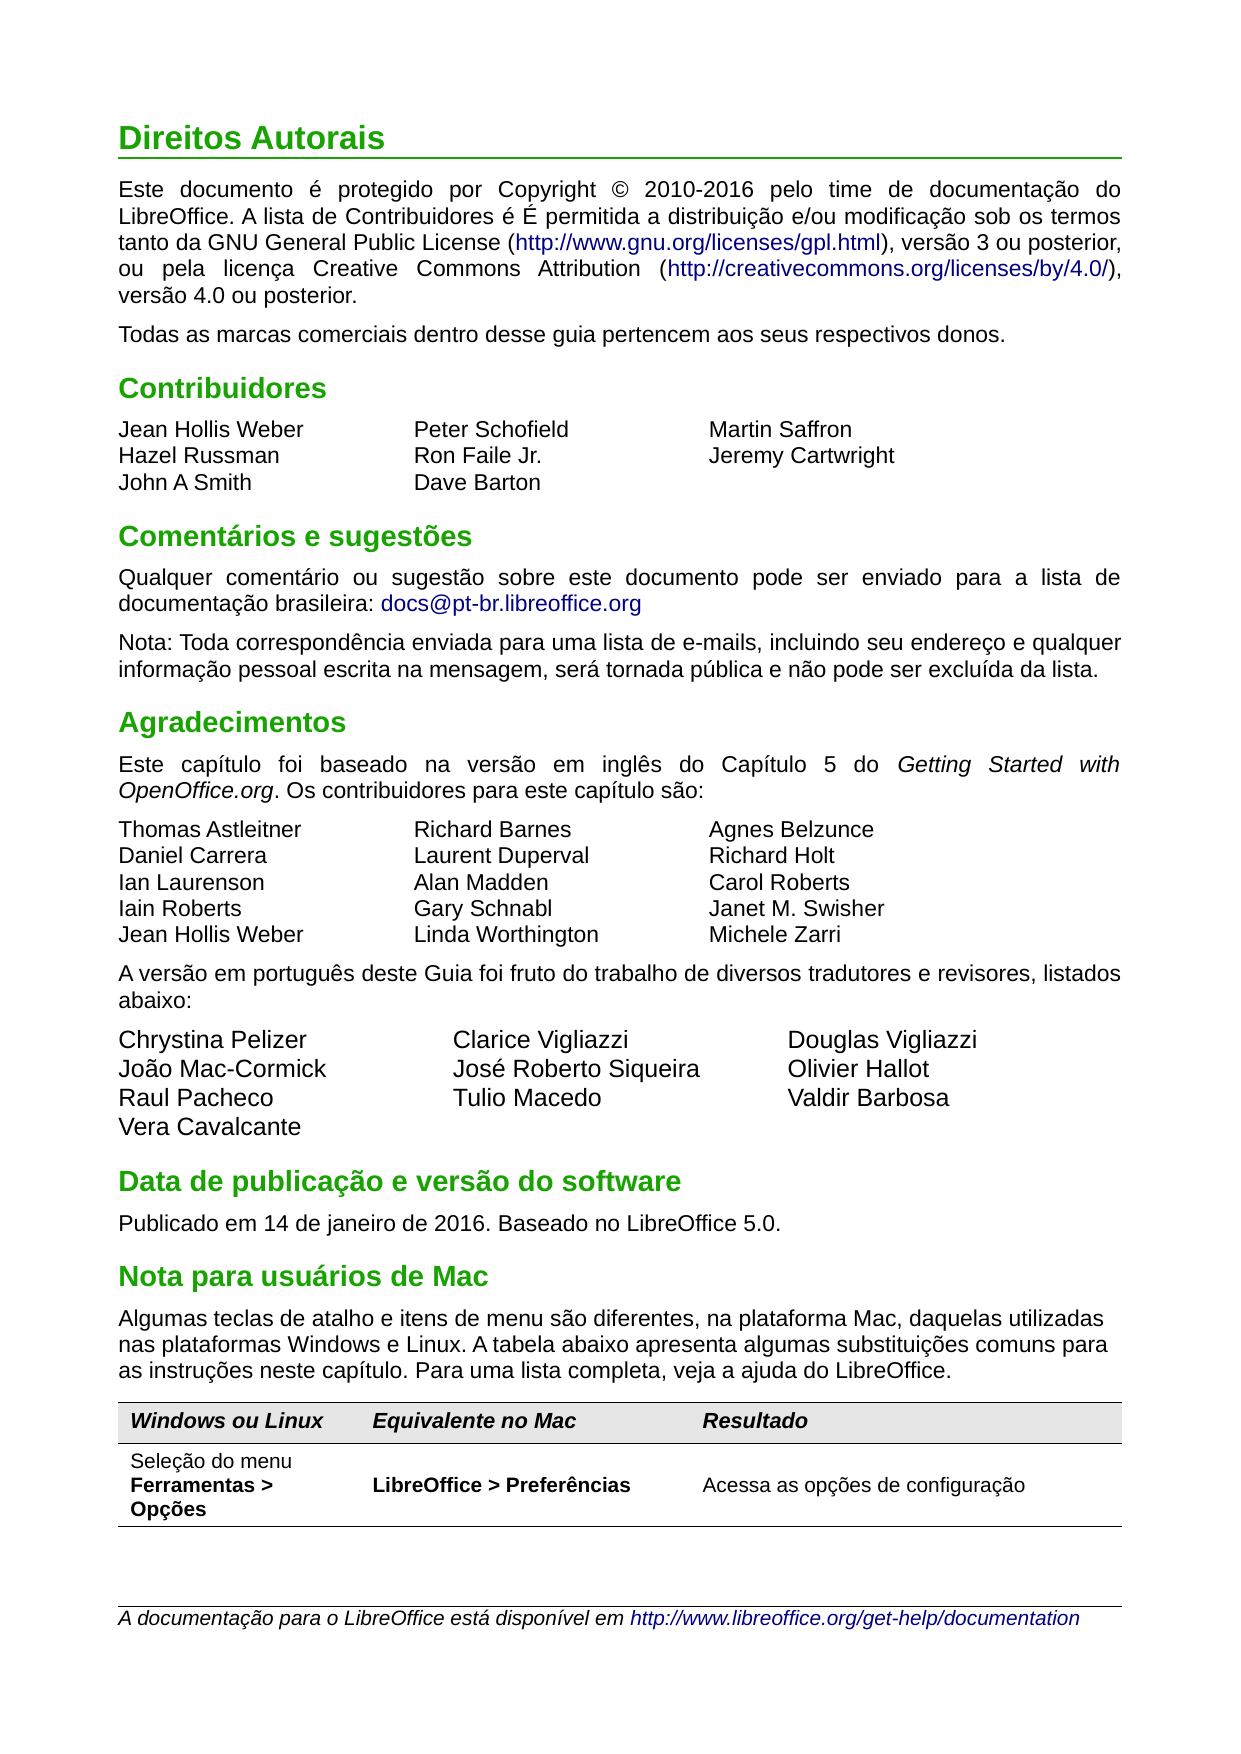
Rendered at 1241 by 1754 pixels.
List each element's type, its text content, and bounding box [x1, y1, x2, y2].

table_header Douglas Vigliazzi [788, 1026, 1122, 1054]
subtitle Direitos Autorais [118, 118, 1122, 157]
subtitle Data de publicação e versão do software [118, 1164, 1122, 1198]
subtitle Nota para usuários de Mac [118, 1259, 1122, 1293]
table_cell Olivier Hallot [788, 1054, 1122, 1083]
table_cell Acessa as opções de configuração [690, 1444, 1122, 1526]
text Publicado em 14 de janeiro de 2016. Baseado no LibreOffice 5.0. [118, 1209, 1122, 1236]
table_cell [788, 1112, 1122, 1141]
table_cell Seleção do menu Ferramentas > Opções [118, 1444, 360, 1526]
text Este documento é protegido por Copyright © 2010-2016 pelo time de documentação do LibreOffice. A lista de Contribuidores é É permitida a distribuição e/ou modificação sob os termos tanto da GNU General Public License (http://www.gnu.org/licenses/gpl.html), versão 3 ou posterior, ou pela licença Creative Commons Attribution (http://creativecommons.org/licenses/by/4.0/), versão 4.0 ou posterior. [118, 176, 1122, 308]
subtitle Agradecimentos [118, 706, 1122, 739]
text Qualquer comentário ou sugestão sobre este documento pode ser enviado para a lista de documentação brasileira: docs@pt-br.libreoffice.org [118, 564, 1122, 617]
text Todas as marcas comerciais dentro desse guia pertencem aos seus respectivos donos. [118, 321, 1122, 347]
text Este capítulo foi baseado na versão em inglês do Capítulo 5 do Getting Started with OpenOffice.org. Os contribuidores para este capítulo são: [118, 751, 1122, 803]
subtitle Contribuidores [118, 371, 1122, 404]
text Jean Hollis Weber Peter Schofield Martin Saffron Hazel Russman Ron Faile Jr. Jeremy Cartwright John A Smith Dave Barton [118, 416, 1122, 495]
table_header Windows ou Linux [118, 1403, 360, 1443]
text Thomas Astleitner Richard Barnes Agnes Belzunce Daniel Carrera Laurent Duperval Richard Holt Ian Laurenson Alan Madden Carol Roberts Iain Roberts Gary Schnabl Janet M. Swisher Jean Hollis Weber Linda Worthington Michele Zarri [118, 816, 1122, 948]
table_header Clarice Vigliazzi [453, 1026, 787, 1054]
table_cell Valdir Barbosa [788, 1083, 1122, 1112]
table_cell João Mac-Cormick [118, 1054, 453, 1083]
table_header Equivalente no Mac [360, 1403, 690, 1443]
subtitle Comentários e sugestões [118, 519, 1122, 552]
table_cell Tulio Macedo [453, 1083, 787, 1112]
text Algumas teclas de atalho e itens de menu são diferentes, na plataforma Mac, daquelas utilizadas nas plataformas Windows e Linux. A tabela abaixo apresenta algumas substituições comuns para as instruções neste capítulo. Para uma lista completa, veja a ajuda do LibreOffice. [118, 1305, 1122, 1384]
table_cell Raul Pacheco [118, 1083, 453, 1112]
table_cell Vera Cavalcante [118, 1112, 453, 1141]
text A versão em português deste Guia foi fruto do trabalho de diversos tradutores e revisores, listados abaixo: [118, 960, 1122, 1013]
text Nota: Toda correspondência enviada para uma lista de e-mails, incluindo seu endereço e qualquer informação pessoal escrita na mensagem, será tornada pública e não pode ser excluída da lista. [118, 629, 1122, 682]
table_header Chrystina Pelizer [118, 1026, 453, 1054]
table_cell LibreOffice > Preferências [360, 1444, 690, 1526]
table_header Resultado [690, 1403, 1122, 1443]
table_cell [453, 1112, 787, 1141]
table_cell José Roberto Siqueira [453, 1054, 787, 1083]
